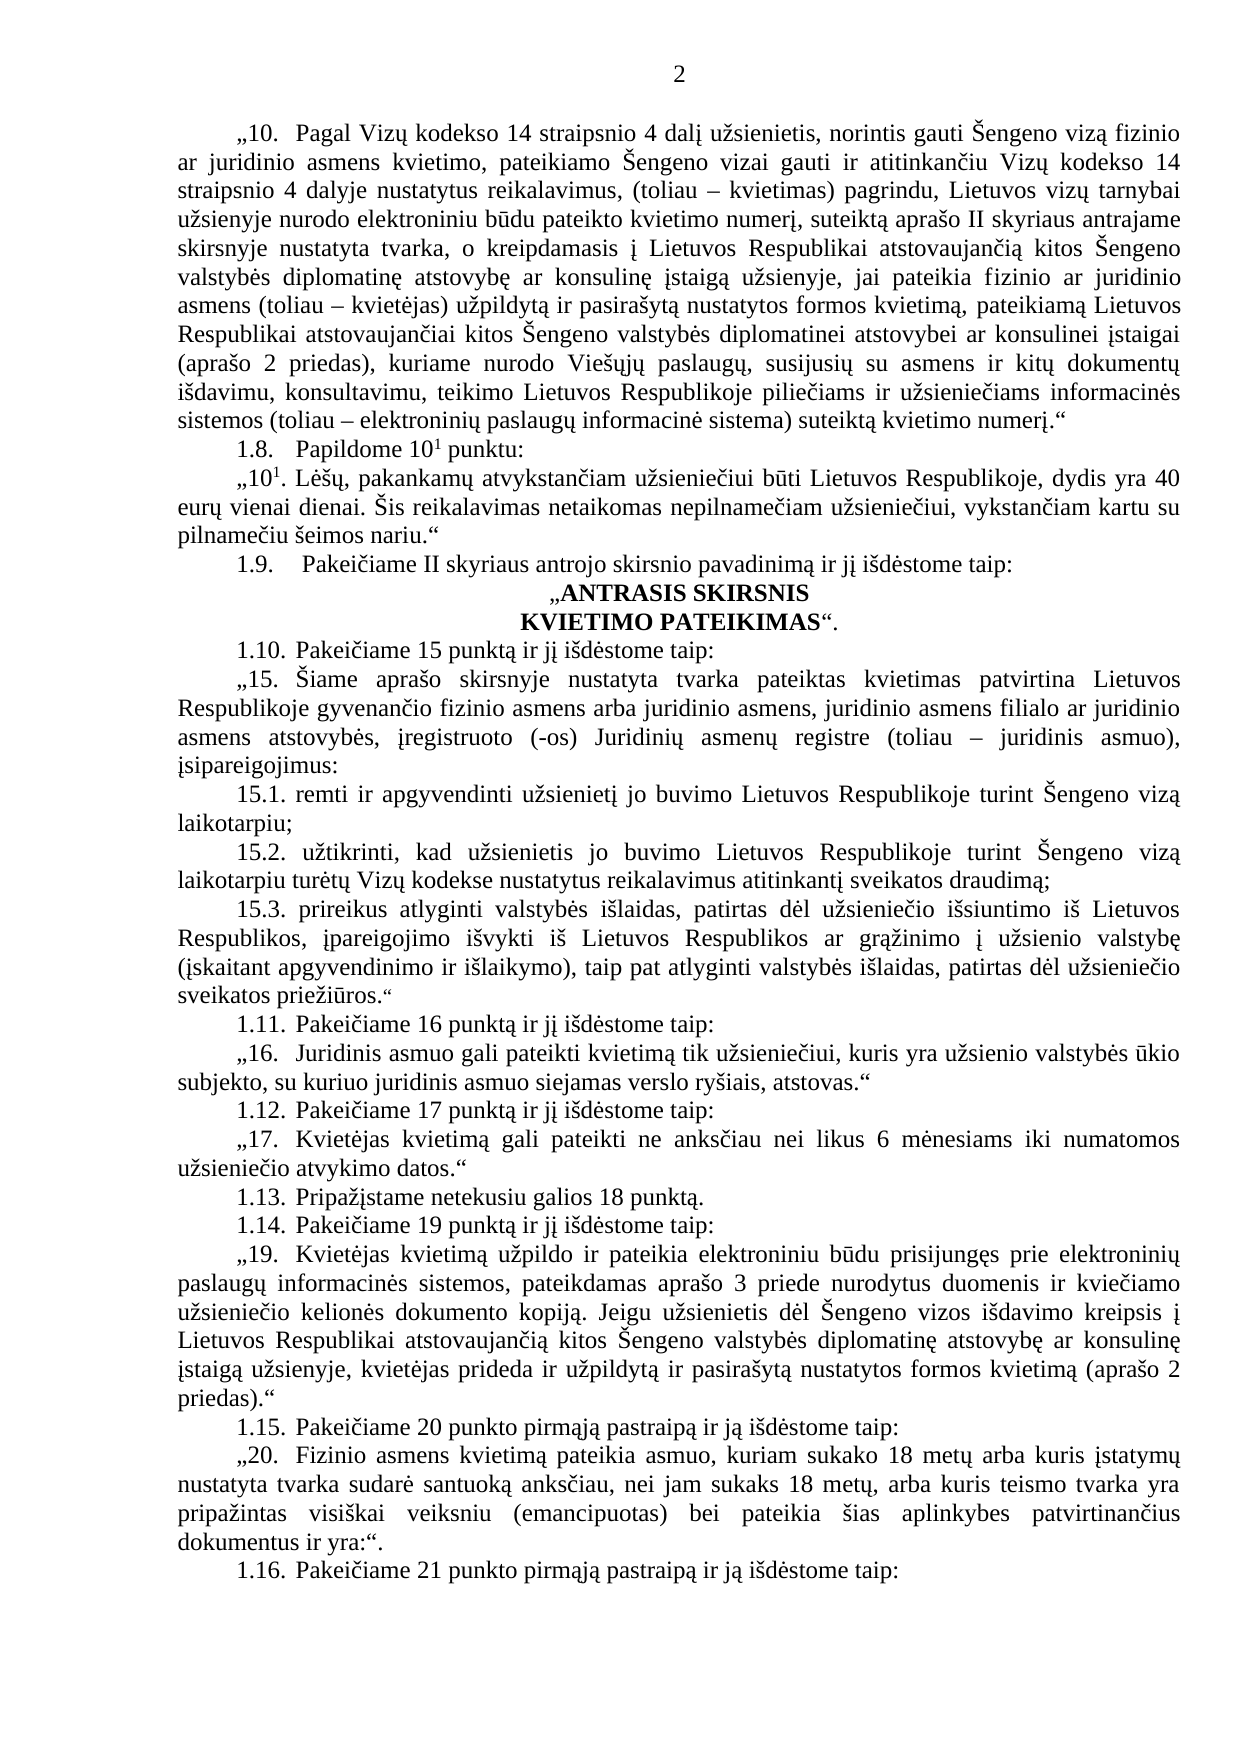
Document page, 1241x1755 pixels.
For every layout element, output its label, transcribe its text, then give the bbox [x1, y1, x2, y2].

text KVIETIMO PATEIKIMAS“. [177, 607, 1181, 636]
text 1.12. Pakeičiame 17 punktą ir jį išdėstome taip: [177, 1096, 1181, 1124]
text „101. Lėšų, pakankamų atvykstančiam užsieniečiui būti Lietuvos Respublikoje, dydis yra 40 eurų vienai dienai. Šis reikalavimas netaikomas nepilnamečiam užsieniečiui, vykstančiam kartu su pilnamečiu šeimos nariu.“ [177, 463, 1181, 549]
text 1.9. Pakeičiame II skyriaus antrojo skirsnio pavadinimą ir jį išdėstome taip: [177, 549, 1181, 578]
text „15. Šiame aprašo skirsnyje nustatyta tvarka pateiktas kvietimas patvirtina Lietuvos Respublikoje gyvenančio fizinio asmens arba juridinio asmens, juridinio asmens filialo ar juridinio asmens atstovybės, įregistruoto (-os) Juridinių asmenų registre (toliau – juridinis asmuo), įsipareigojimus: [177, 664, 1181, 779]
text 15.1. remti ir apgyvendinti užsienietį jo buvimo Lietuvos Respublikoje turint Šengeno vizą laikotarpiu; [177, 779, 1181, 837]
text „17. Kvietėjas kvietimą gali pateikti ne anksčiau nei likus 6 mėnesiams iki numatomos užsieniečio atvykimo datos.“ [177, 1124, 1181, 1182]
text 1.16. Pakeičiame 21 punkto pirmąją pastraipą ir ją išdėstome taip: [177, 1556, 1181, 1584]
text 15.2. užtikrinti, kad užsienietis jo buvimo Lietuvos Respublikoje turint Šengeno vizą laikotarpiu turėtų Vizų kodekse nustatytus reikalavimus atitinkantį sveikatos draudimą; [177, 837, 1181, 894]
text „16. Juridinis asmuo gali pateikti kvietimą tik užsieniečiui, kuris yra užsienio valstybės ūkio subjekto, su kuriuo juridinis asmuo siejamas verslo ryšiais, atstovas.“ [177, 1038, 1181, 1096]
text 1.11. Pakeičiame 16 punktą ir jį išdėstome taip: [177, 1009, 1181, 1038]
text 1.10. Pakeičiame 15 punktą ir jį išdėstome taip: [177, 636, 1181, 664]
text 1.8. Papildome 101 punktu: [177, 434, 1181, 463]
text „10. Pagal Vizų kodekso 14 straipsnio 4 dalį užsienietis, norintis gauti Šengeno vizą fizinio ar juridinio asmens kvietimo, pateikiamo Šengeno vizai gauti ir atitinkančiu Vizų kodekso 14 straipsnio 4 dalyje nustatytus reikalavimus, (toliau – kvietimas) pagrindu, Lietuvos vizų tarnybai užsienyje nurodo elektroniniu būdu pateikto kvietimo numerį, suteiktą aprašo II skyriaus antrajame skirsnyje nustatyta tvarka, o kreipdamasis į Lietuvos Respublikai atstovaujančią kitos Šengeno valstybės diplomatinę atstovybę ar konsulinę įstaigą užsienyje, jai pateikia fizinio ar juridinio asmens (toliau – kvietėjas) užpildytą ir pasirašytą nustatytos formos kvietimą, pateikiamą Lietuvos Respublikai atstovaujančiai kitos Šengeno valstybės diplomatinei atstovybei ar konsulinei įstaigai (aprašo 2 priedas), kuriame nurodo Viešųjų paslaugų, susijusių su asmens ir kitų dokumentų išdavimu, konsultavimu, teikimo Lietuvos Respublikoje piliečiams ir užsieniečiams informacinės sistemos (toliau – elektroninių paslaugų informacinė sistema) suteiktą kvietimo numerį.“ [177, 118, 1181, 434]
text „19. Kvietėjas kvietimą užpildo ir pateikia elektroniniu būdu prisijungęs prie elektroninių paslaugų informacinės sistemos, pateikdamas aprašo 3 priede nurodytus duomenis ir kviečiamo užsieniečio kelionės dokumento kopiją. Jeigu užsienietis dėl Šengeno vizos išdavimo kreipsis į Lietuvos Respublikai atstovaujančią kitos Šengeno valstybės diplomatinę atstovybę ar konsulinę įstaigą užsienyje, kvietėjas prideda ir užpildytą ir pasirašytą nustatytos formos kvietimą (aprašo 2 priedas).“ [177, 1239, 1181, 1412]
text 1.13. Pripažįstame netekusiu galios 18 punktą. [177, 1182, 1181, 1211]
text 1.14. Pakeičiame 19 punktą ir jį išdėstome taip: [177, 1211, 1181, 1239]
text „20. Fizinio asmens kvietimą pateikia asmuo, kuriam sukako 18 metų arba kuris įstatymų nustatyta tvarka sudarė santuoką anksčiau, nei jam sukaks 18 metų, arba kuris teismo tvarka yra pripažintas visiškai veiksniu (emancipuotas) bei pateikia šias aplinkybes patvirtinančius dokumentus ir yra:“. [177, 1441, 1181, 1556]
text 15.3. prireikus atlyginti valstybės išlaidas, patirtas dėl užsieniečio išsiuntimo iš Lietuvos Respublikos, įpareigojimo išvykti iš Lietuvos Respublikos ar grąžinimo į užsienio valstybę (įskaitant apgyvendinimo ir išlaikymo), taip pat atlyginti valstybės išlaidas, patirtas dėl užsieniečio sveikatos priežiūros.“ [177, 894, 1181, 1009]
text 1.15. Pakeičiame 20 punkto pirmąją pastraipą ir ją išdėstome taip: [177, 1412, 1181, 1441]
text „ANTRASIS SKIRSNIS [177, 578, 1181, 607]
